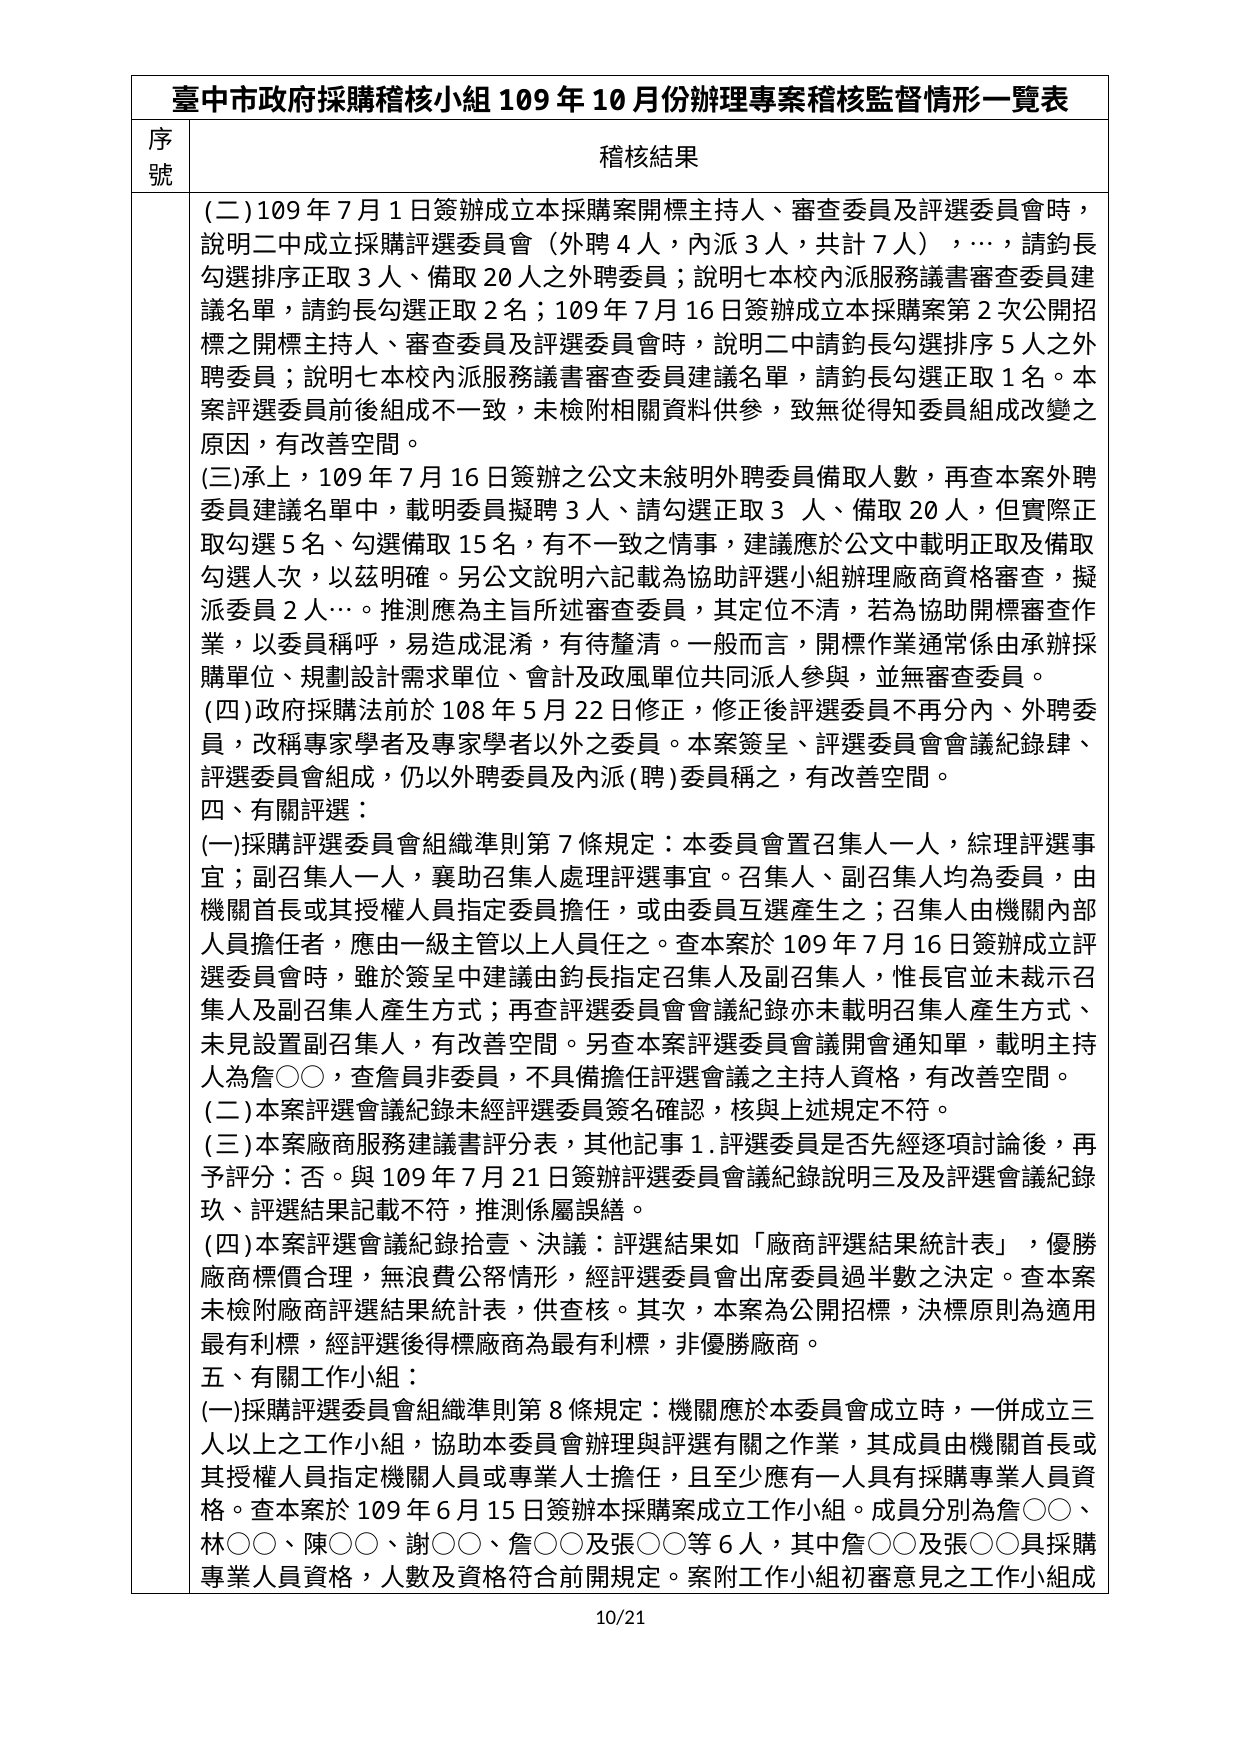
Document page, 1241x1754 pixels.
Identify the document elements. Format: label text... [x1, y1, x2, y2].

table_cell 序號 [132, 120, 189, 192]
table_header 臺中市政府採購稽核小組109年10月份辦理專案稽核監督情形一覽表 [132, 76, 1108, 118]
table_cell 稽核結果 [190, 120, 1108, 192]
table_cell [132, 193, 189, 1593]
table_cell 一、臺中市政府於108年7月15日以府授秘採字第1080166912號函知各機關，簽請上級機關核准採最有利標決標時注意及併陳下列事項：（一）注意採購案相關承辦人員取得採購專業資格情形。（二）過去機關辦理最有利標採購案件，是否有問題或缺失而需改善。（三）注意評選項目、配分及權重之妥適性。（四）必要時，招標文件考量是否納入協商機制。查本案○○國民小學於109年6月16日函報上級機關核准採最有利標方式，該號函未依市府108年7月15日上開函敘明採購案承辦人員具有採購證照、過去曾經有辦理最有利標案件之經驗，未敘明注意評選項目、配分及權重之妥適性；及必要時，招標文件考量是否納入協商機制等4個事項，有改善空間。 二、有關招標文件： 「履約能力」此評選項目，評分內容分為1.廠商基本資料含資本額登記等。2.履約保證條款：例：押標金及銀行往來無退票紀錄。3.營養師執業執照影本等3項。經查其中第2小項評分內容，開標時業已審查過，是否須再納入評選委員會議評選，有待商確。 本案投標廠商聲明書為107.12.13版本，非108.06.03最新版本，另請注意目前工程會最新投標廠商聲明書範本為109.09.16版本(行政院公共工程委員會109年9月16日工程企字第1090100734號函併請參閱)。 本案投標須知第64點訂定與履約能力有關之基本資格「廠商信用證明…」，惟公開招標公告中「是否訂有與履約能力有關之基本資格」選「否」，且投標廠商資格審查表未載明審查上開事項，另投標須知第64點所載廠商資格未要求檢附依法加入工業或商業團體之證明，但投標廠商文件審查表有此一項目，有資料前後不一致之情事，核有「政府採購錯誤行為態樣」一、（九）之情形。 食材工作計畫書第參點第5項第6款及第12項載有「不得異議」，核有「政府採購錯誤行為態樣」一、（四）之情形，請改進。 三、有關簽辦文件： 採購評選委員會組織準則第3條規定：本委員會應於招標前成立，並於完成評選事宜且無待處理事項後解散，其任務如下：…。前項第一款之評選項目、評審標準及評定方式有前例或條件簡單者，得由機關自行訂定或審定，免於招標前成立本委員會為之。但本委員會仍應於開標前成立。查本案採購單位○○國民小學於109年7月1日簽辦成立評選委員會時，未敘明本案是否有前例可循、評選委員會成立之時間點及評選委員名單公開與否，與上述規定似有不符，有改善空間。 109年7月1日簽辦成立本採購案開標主持人、審查委員及評選委員會時，說明二中成立採購評選委員會（外聘4人，內派3人，共計7人），…，請鈞長勾選排序正取3人、備取20人之外聘委員；說明七本校內派服務議書審查委員建議名單，請鈞長勾選正取2名；109年7月16日簽辦成立本採購案第2次公開招標之開標主持人、審查委員及評選委員會時，說明二中請鈞長勾選排序5人之外聘委員；說明七本校內派服務議書審查委員建議名單，請鈞長勾選正取1名。本案評選委員前後組成不一致，未檢附相關資料供參，致無從得知委員組成改變之原因，有改善空間。 承上，109年7月16日簽辦之公文未敍明外聘委員備取人數，再查本案外聘委員建議名單中，載明委員擬聘3人、請勾選正取3 人、備取20人，但實際正取勾選5名、勾選備取15名，有不一致之情事，建議應於公文中載明正取及備取勾選人次，以茲明確。另公文說明六記載為協助評選小組辦理廠商資格審查，擬派委員2人…。推測應為主旨所述審查委員，其定位不清，若為協助開標審查作業，以委員稱呼，易造成混淆，有待釐清。一般而言，開標作業通常係由承辦採購單位、規劃設計需求單位、會計及政風單位共同派人參與，並無審查委員。 政府採購法前於108年5月22日修正，修正後評選委員不再分內、外聘委員，改稱專家學者及專家學者以外之委員。本案簽呈、評選委員會會議紀錄肆、評選委員會組成，仍以外聘委員及內派(聘)委員稱之，有改善空間。 四、有關評選： 採購評選委員會組織準則第7條規定：本委員會置召集人一人，綜理評選事宜；副召集人一人，襄助召集人處理評選事宜。召集人、副召集人均為委員，由機關首長或其授權人員指定委員擔任，或由委員互選產生之；召集人由機關內部人員擔任者，應由一級主管以上人員任之。查本案於109年7月16日簽辦成立評選委員會時，雖於簽呈中建議由鈞長指定召集人及副召集人，惟長官並未裁示召集人及副召集人產生方式；再查評選委員會會議紀錄亦未載明召集人產生方式、未見設置副召集人，有改善空間。另查本案評選委員會議開會通知單，載明主持人為詹○○，查詹員非委員，不具備擔任評選會議之主持人資格，有改善空間。 本案評選會議紀錄未經評選委員簽名確認，核與上述規定不符。 本案廠商服務建議書評分表，其他記事1.評選委員是否先經逐項討論後，再予評分：否。與109年7月21日簽辦評選委員會議紀錄說明三及及評選會議紀錄玖、評選結果記載不符，推測係屬誤繕。 本案評選會議紀錄拾壹、決議：評選結果如「廠商評選結果統計表」，優勝廠商標價合理，無浪費公帑情形，經評選委員會出席委員過半數之決定。查本案未檢附廠商評選結果統計表，供查核。其次，本案為公開招標，決標原則為適用最有利標，經評選後得標廠商為最有利標，非優勝廠商。 五、有關工作小組： 採購評選委員會組織準則第8條規定：機關應於本委員會成立時，一併成立三人以上之工作小組，協助本委員會辦理與評選有關之作業，其成員由機關首長或其授權人員指定機關人員或專業人士擔任，且至少應有一人具有採購專業人員資格。查本案於109年6月15日簽辦本採購案成立工作小組。成員分別為詹○○、林○○、陳○○、謝○○、詹○○及張○○等6人，其中詹○○及張○○具採購專業人員資格，人數及資格符合前開規定。案附工作小組初審意見之工作小組成員未見林○○、陳○○等2人。再查109年7月10日簽辦有關工作人員公假事宜中，計有蘇○○、謝○○及林○○等3人需核予公假，此名單與後附工作小組初審意見工作小組成員名單不盡相符，若林○○、陳○○等2人未能出席，建議於工作小組初審意見，註明無法出席之原因，以臻於完善，有改善空間。 次查本案工作小組之組成係於109年6月15日單獨簽辦成立，未隨著評選委員會組成一併成立。另後附之開會通知單，雖屬密件，惟出列席人員其中服務建議書評選委員載明為輔導方○○主任，有洩漏委員名單之虞。另工作人員明列詹○○、林○○、謝○○、詹○○及張○○等5人，獨漏陳○○，建議說明獨漏陳○○之原因，以利查核，以上有改善空間。 六、有關開、決標紀錄： 本案於109年7月14日09：30辦理開標，審標結果/流標原因係投標廠商未達3家(無法決標公告登載投標廠商家數「有，未達法定家數」)，經主持人當場宣布流標。本案雖流標，但流標紀錄仍應詳實記載開標過程，如：投標廠商名稱。 決標紀錄之備註，本採購案契約價金計算方式為總價決標；…。核與投標須知第60點本採購採單價決標之規定不符。 七、有關履約： 本案契約書第10條規定，依據午餐食材工作計畫書第14點辦理，廠商應於履約期間投保產品責任保險及公共意外責任保險（每一個人身體傷害或死亡為新台幣200萬元整，每一意外事故身體傷害或死亡為新台幣400萬元整，每一事故財物損害為新台幤200萬元…）。午餐食材工作計畫書第14點規定，廠商應為本校投保產品責任險總額至少新臺幣伍仟萬元整以上，保險期間應涵蓋契約有效期間。與契約書第10條規定不符，有改善空間。 經查得標廠商投保產品責任保險，其每一意外事故身體傷害或死亡實際投保金額為為新台幣300萬元整，顯與規定新台幣400萬元有落差。 另本案尚須投保公共意外責任保險，經查所附相關資料未見公共意外責任保險資料，宜請檢附相關資料，以供查核。 八、109年7月6日招標更正公告之「是否異動招標文件」欄位填列「是」，惟未於招標更正公告登載招標文件變更、補充、釋疑事項或其摘要，與「政府採購公告及公報發行辦法」第12條第1項第4款及第6款規定有違，請改進。 九、本案公開招標公告中是否依據採購法第11條之1，成立採購工作及審查小組一欄，係勾選有成立該小組。查該小組係應於機關辦理巨額工程採購時成立，其他採購則依採購之特性及實際需要而成立，惟本案係屬財物採購，似無需成立該小組。 十、建議及注意事項： 採購評選委員會組織準則第6條規定：本委員會成立後，其委員名單應即公開於主管機關指定之資訊網站；委員名單有變更或補充者，亦同。但經機關衡酌個案特性及實際需要，有不予公開之必要者，不在此限。機關公開委員名單者，公開前應予保密；未公開者，於開始評選前應予保密。上述規定係為達評選委員資訊公開透明之目的，避免外界質疑黑箱作業及委員名單外洩之爭議，108年11月6日爰修正採購評選委員會組織準則第6條，定明採購評選委員會成立後，機關應即將委員名單公開或不公開之相關規定。但機關衡酌個案特性及實際需要，認有不予公開之必要者，則無需公開。查本案於簽辦成立評選委員會時，未敘明委員會成立後，委員名單是否公開於主管機關指定之資訊網站，亦未敍明委員會成立之時間點。本案建議於簽辦成立評選委員會時，應一併敘明委員名單是否公開或不公開之理由，以臻於完善，有改善空間。 本案採購單位○○國民小學於依序徵詢擔任委員意願之後，僅於聯繫情形紀錄表載明依序徵詢擔任委員意願之結果，未檢附徵詢擔任委員意願之同意書及不同意書供參，建議於徴詢委員意願，請委員簽署同意或不同意擔任委員意願書，供佐證，以臻於完善。另本案於徵詢委員意願後亦未正式簽辦成立本案採購評選委員會，有改善空間，建請參用工程會「機關辦理最有利標簽辦文件範例」適用最有利標項下之「成立評選委員會(免召開第1次會議者)」文件。(公開於該會全球資訊網\政府採購\採購手冊及範例\機關辦理最有利標簽辦文件範例)。 本案評選總表有載明委員姓名、職業、評選優勝廠商或評定最有利標會議之出席委員姓名，惟評選總表中，外聘委員之職業均載「專家學者」，建議應填寫委員之職業，如：教授或退休人員，以臻於完善，有改善空間。 本案臺中市○○區○○國民小學公開徵求廠商服務建議書評分表，本質應為評選總表。其次本案為公開招標非公開徵求，建議表格參採公共工程委員會提供之評選委員評選總表，以避免發生錯誤。 最有利標評選辦法第19條規定，評選委員會評選最有利標，應依招標文件載明之評選項目、子項及其配分或權重辦理，不得變更。本案未檢附評選委員評選評分表，供查核，致無從查核評分表所載評選項目及評選子項是否與招標文件所載相符，建議檢附之，以利查核。 政府採購法第61條規定，機關辦理公告金額以上採購之招標，除有特殊情形者外，應於決標後一定期間內，將決標結果之公告刊登於政府採購公報，並以書面通知各投標廠商。無法決標者，亦同。政府採購法施行細則第84條第3項規定，本法第六十一條所稱決標後一定期間，為自決標日起三十日。政府採購法施行細則第85條第1項定有通知事項。本案決標日期為109年7月21日，惟未檢附決標通知之相關佐證資料供參，建議檢附相關資料，以供查核。 本案投標須知第31點說明本採購開標採分段開標，查本案採適用最有利標決標，無需辦理分段開標，建議採不分段開標。 建議於簽辦第2次公開上網公告時，一併敍明是否涉及招標文件重大改變，以利判斷等標期是否合理。 本案補充投標須知建議參考工程會官網上適用最有利標簽辦文件中評選須知，以避免有遺漏未載事項，如：本案補充投標須知遺漏未載評選委員會委員名單保密規定等。 財物採購招標補充投標須知有以下建議： 第6條服務建議書中，要求來源無農藥檢測提出正本，建議提供影本。 第8條規定，評審項目、權重及評審標準：（詳附件評分表）一、評審項目及權重、由評選委員會自行訂定，內容應包括下列各項：…。查本案係公告金額以上未達查核金額之標案，應是成立評選委員會，應更正為評「選」項目，方為妥適。 投標須知有以下注意事項： 第3點採購標的為（2）財物；其性質為購買，遺漏未勾選。 第34點、第41點及第49點勾選行政院公共工程委員會公共工程金質獎之得獎廠商減少押標金等，查本案係財物採購，應不適用該選項。 第35點押標金有效期，遺漏未填。 第37點以現金繳納押標金之規定，未採線上繳納者，其繳納處所或金融機構帳號，遺漏未填。 第77點全份招標文件包括招標投標及契約文件、投標須知、投標廠商聲明書、契約條款、招標規範及其他等，惟未見招標投標及契約文件及招標規範，有改善空間。 有關契約書第18條第2項第3款主任仲裁人之選定，遺漏未勾選產生方式。及第4項依採購法規定受理調解或申訴之機關名稱，遺漏未填。 午餐食材工作計畫書有以下注意事項： 部分內容與契約書不一致，如：第參點第4項第3款1.載明每周之食譜菜單應於供應「前一週」送達，然契約書第8條第29項載明「10天」；第參點第6項載明「(一)廠商須於每天上午7時20分將食材送達…、(二)…如超過當日上午7時30分…」，然契約書第8條第30項載明食材應於「上午6時30分至7時40分間」送達機關廚房。 第參點第8項第2款沒收履約保證金之規定，與押標金保證金暨其他擔保作業辦法第20條不符。 [190, 193, 1108, 1593]
